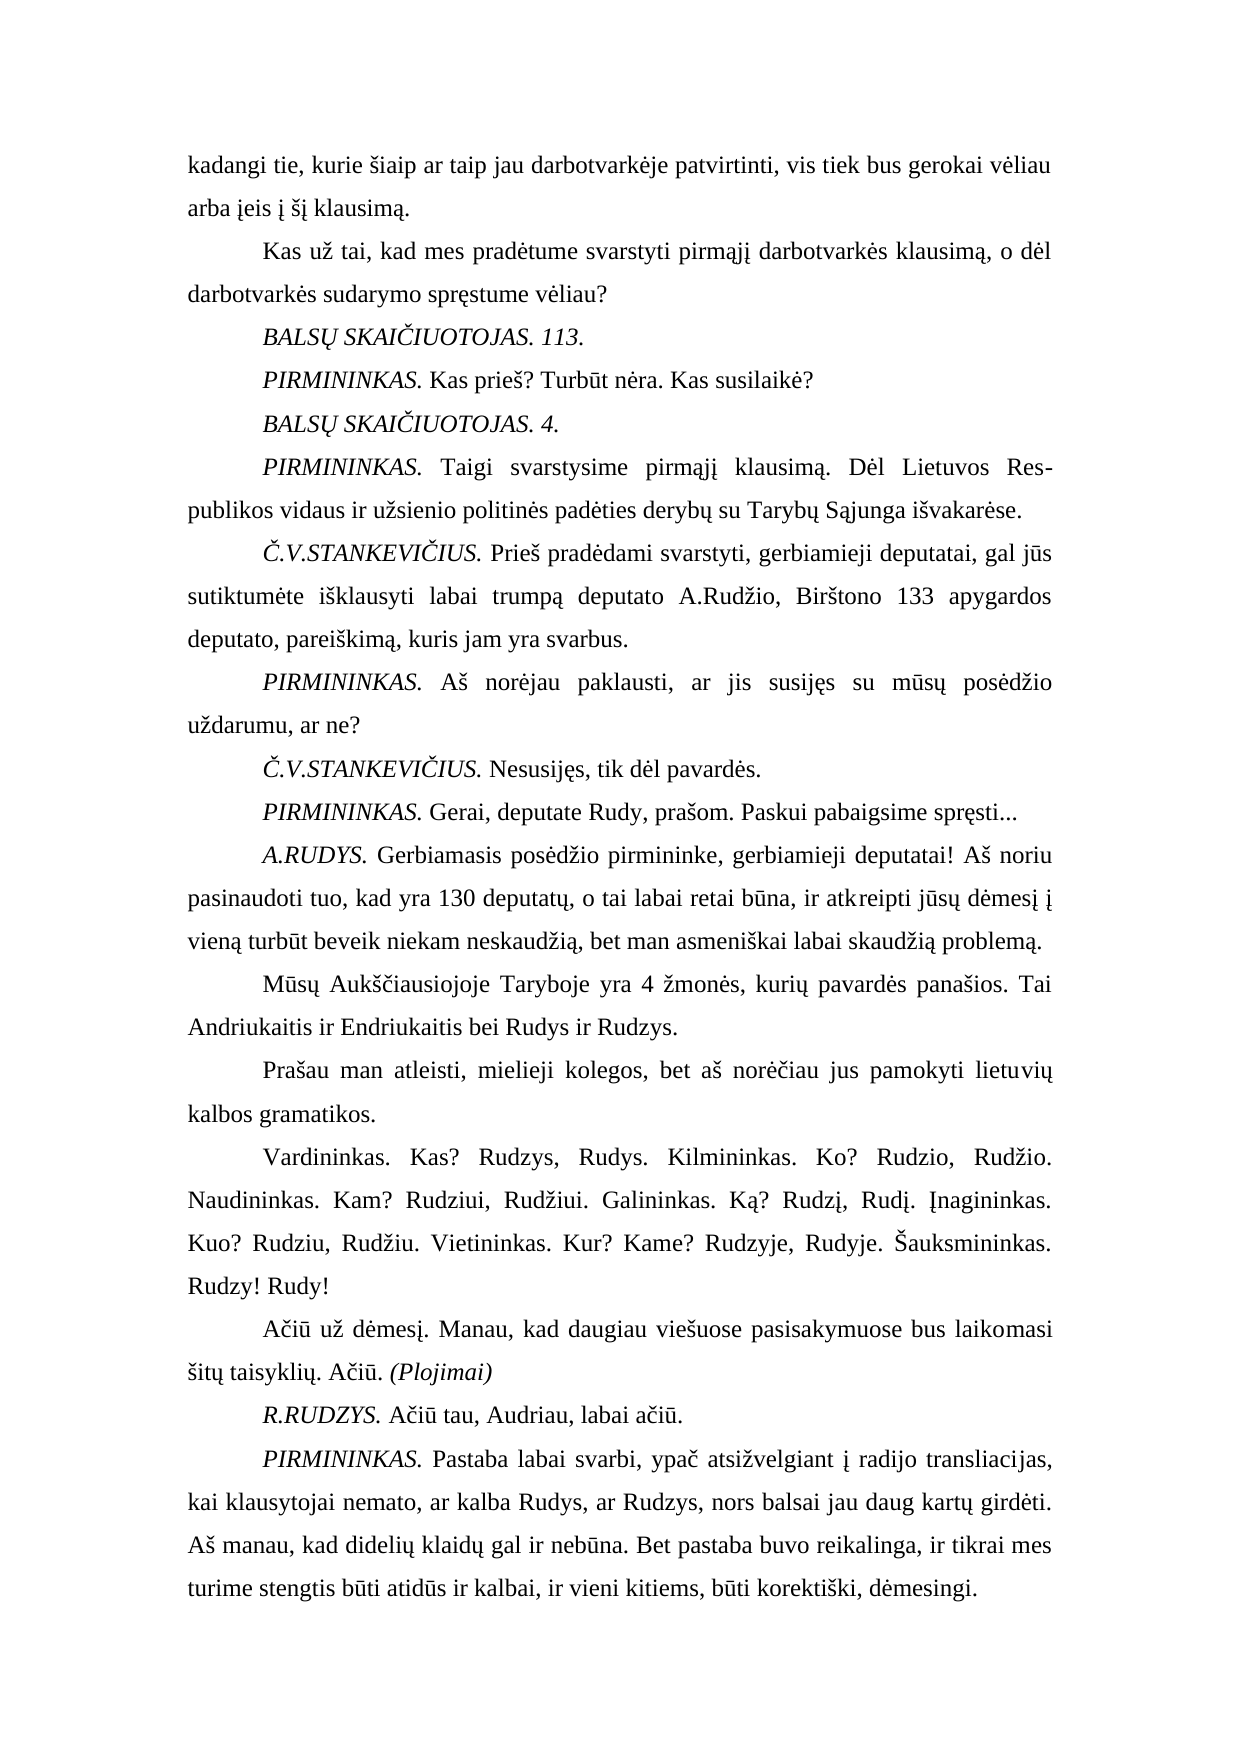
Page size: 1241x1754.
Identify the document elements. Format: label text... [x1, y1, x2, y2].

text BALSŲ SKAIČIUOTOJAS. 4. [187, 409, 1053, 437]
text BALSŲ SKAIČIUOTOJAS. 113. ­ [187, 322, 1053, 351]
text Prašau man atleisti, mielieji kolegos, bet aš norėčiau jus pamokyti lietu­vių kalbos gramatikos. [187, 1056, 1053, 1127]
text kadangi tie, kurie šiaip ar taip jau darbotvarkėje patvirtinti, vis tiek bus gerokai vėliau arba įeis į šį klausimą. [187, 150, 1053, 222]
text PIRMININKAS. Aš norėjau paklausti, ar jis susijęs su mūsų posėdžio uždarumu, ar ne? [187, 667, 1053, 739]
text A.RUDYS. Gerbiamasis posėdžio pirmininke, gerbiamieji deputatai! Aš noriu pasinaudoti tuo, kad yra 130 deputatų, o tai labai retai būna, ir atk­reipti jūsų dėmesį į vieną turbūt beveik niekam neskaudžią, bet man asme­niškai labai skaudžią problemą. [187, 840, 1053, 955]
text R.RUDZYS. Ačiū tau, Audriau, labai ačiū. [187, 1401, 1053, 1429]
text Vardininkas. Kas? Rudzys, Rudys. Kilmininkas. Ko? Rudzio, Rudžio. Naudininkas. Kam? Rudziui, Rudžiui. Galininkas. Ką? Rudzį, Rudį. Įnagininkas. Kuo? Rudziu, Rudžiu. Vietininkas. Kur? Kame? Rudzyje, Rudyje. Šauksmininkas. Rudzy! Rudy! [187, 1142, 1053, 1300]
text Ačiū už dėmesį. Manau, kad daugiau viešuose pasisakymuose bus laiko­masi šitų taisyklių. Ačiū. (Plojimai) [187, 1314, 1053, 1386]
text PIRMININKAS. Taigi svarstysime pirmąjį klausimą. Dėl Lietuvos Res­publikos vidaus ir užsienio politinės padėties derybų su Tarybų Sąjunga išvakarėse. [187, 452, 1053, 524]
text PIRMININKAS. Gerai, deputate Rudy, prašom. Paskui pabaigsime spręsti... [187, 797, 1053, 826]
text Č.V.STANKEVIČIUS. Prieš pradėdami svarstyti, gerbiamieji deputatai, gal jūs sutiktumėte išklausyti labai trumpą deputato A.Rudžio, Birštono 133 apygardos deputato, pareiškimą, kuris jam yra svarbus. [187, 538, 1053, 653]
text PIRMININKAS. Kas prieš? Turbūt nėra. Kas susilaikė? [187, 366, 1053, 394]
text PIRMININKAS. Pastaba labai svarbi, ypač atsižvelgiant į radijo transliaci­jas, kai klausytojai nemato, ar kalba Rudys, ar Rudzys, nors balsai jau daug kartų girdėti. Aš manau, kad didelių klaidų gal ir nebūna. Bet pastaba buvo reikalinga, ir tikrai mes turime stengtis būti atidūs ir kalbai, ir vieni kitiems, būti korektiški, dėmesingi. [187, 1444, 1053, 1602]
text Kas už tai, kad mes pradėtume svarstyti pirmąjį darbotvarkės klausimą, o dėl darbotvarkės sudarymo spręstume vėliau? [187, 236, 1053, 308]
text Mūsų Aukščiausiojoje Taryboje yra 4 žmonės, kurių pavardės panašios. Tai Andriukaitis ir Endriukaitis bei Rudys ir Rudzys. [187, 969, 1053, 1041]
text Č.V.STANKEVIČIUS. Nesusijęs, tik dėl pavardės. [187, 754, 1053, 782]
